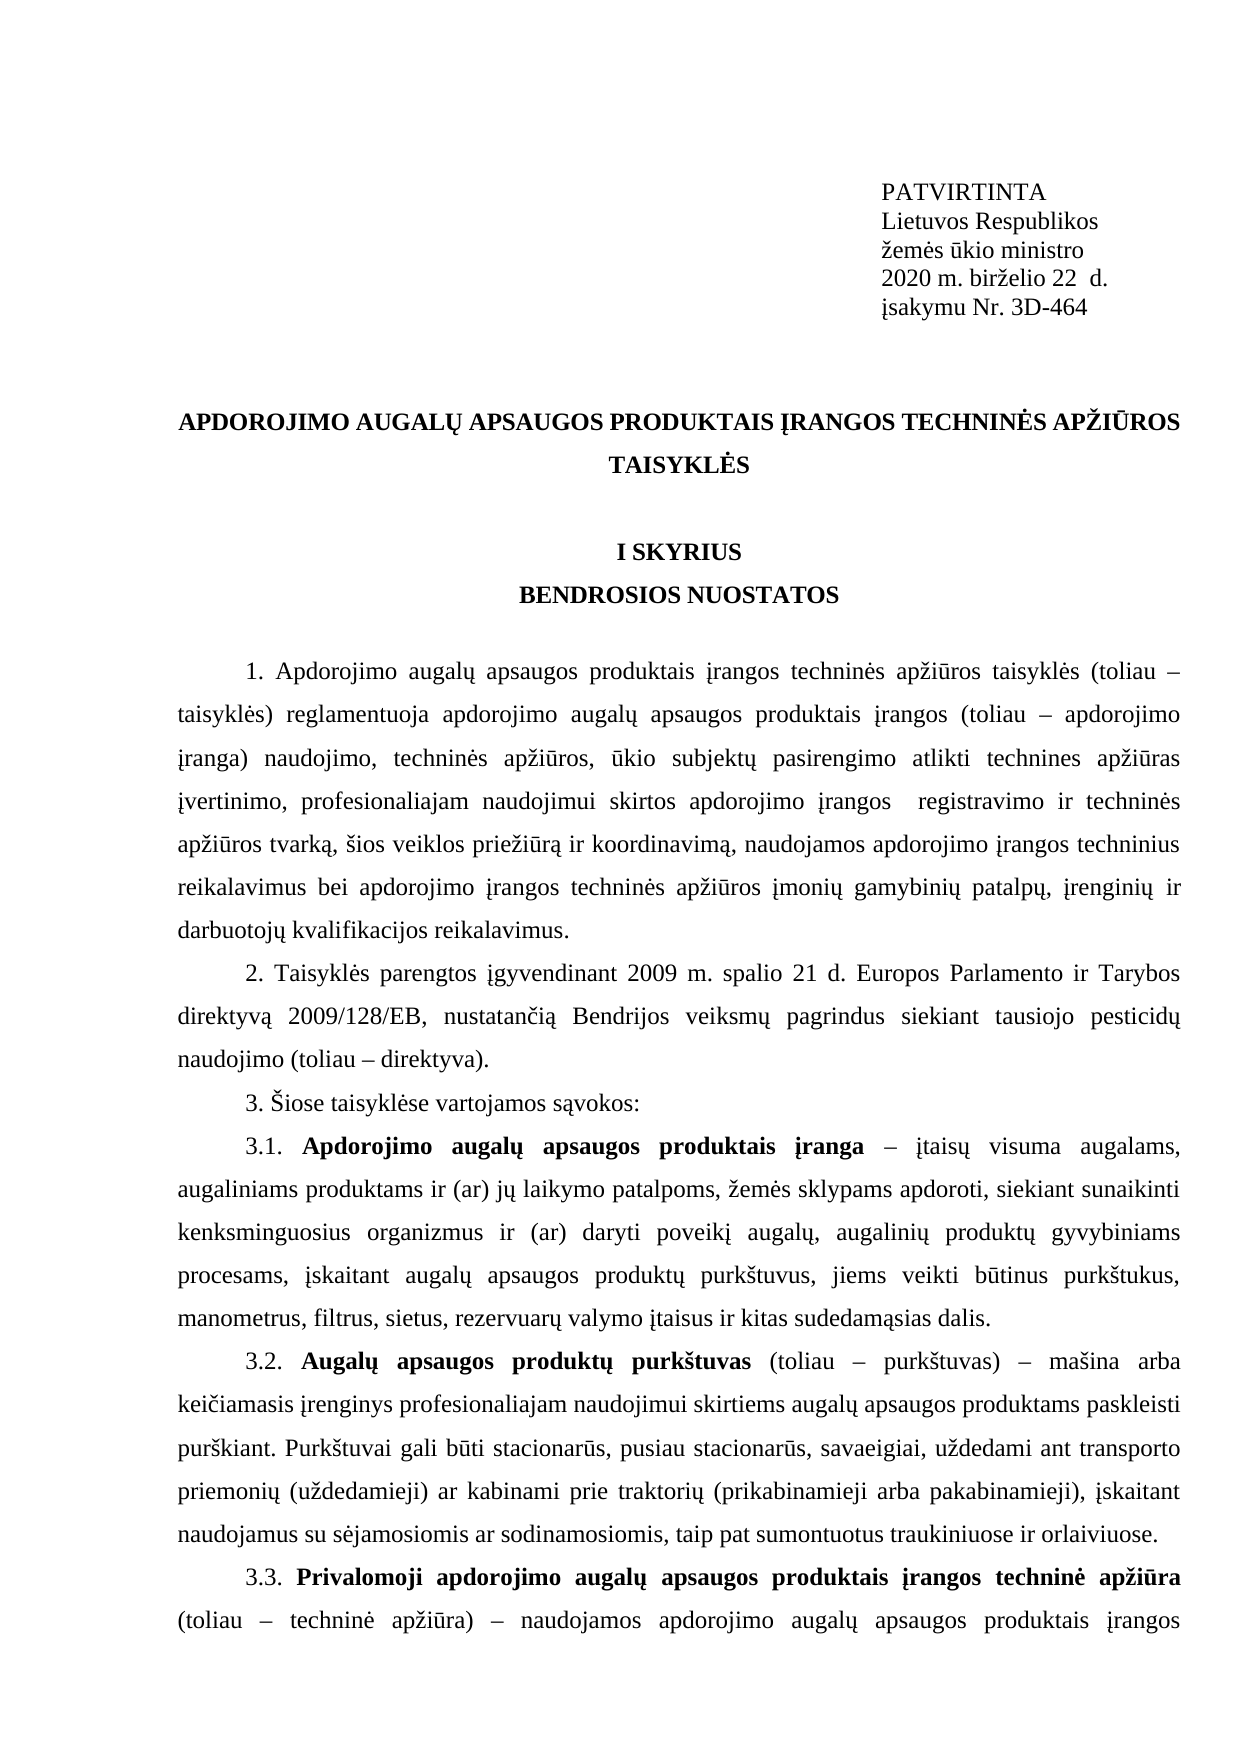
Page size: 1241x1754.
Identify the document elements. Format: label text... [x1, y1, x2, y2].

text 1. Apdorojimo augalų apsaugos produktais įrangos techninės apžiūros taisyklės (toliau – taisyklės) reglamentuoja apdorojimo augalų apsaugos produktais įrangos (toliau – apdorojimo įranga) naudojimo, techninės apžiūros, ūkio subjektų pasirengimo atlikti technines apžiūras įvertinimo, profesionaliajam naudojimui skirtos apdorojimo įrangos registravimo ir techninės apžiūros tvarką, šios veiklos priežiūrą ir koordinavimą, naudojamos apdorojimo įrangos techninius reikalavimus bei apdorojimo įrangos techninės apžiūros įmonių gamybinių patalpų, įrenginių ir darbuotojų kvalifikacijos reikalavimus. [177, 656, 1181, 944]
text 3.3. Privalomoji apdorojimo augalų apsaugos produktais įrangos techninė apžiūra (toliau – techninė apžiūra) – naudojamos apdorojimo augalų apsaugos produktais įrangos [177, 1562, 1181, 1634]
text žemės ūkio ministro [177, 235, 1181, 263]
text 2. Taisyklės parengtos įgyvendinant 2009 m. spalio 21 d. Europos Parlamento ir Tarybos direktyvą 2009/128/EB, nustatančią Bendrijos veiksmų pagrindus siekiant tausiojo pesticidų naudojimo (toliau – direktyva). [177, 958, 1181, 1073]
text 3.1. Apdorojimo augalų apsaugos produktais įranga – įtaisų visuma augalams, augaliniams produktams ir (ar) jų laikymo patalpoms, žemės sklypams apdoroti, siekiant sunaikinti kenksminguosius organizmus ir (ar) daryti poveikį augalų, augalinių produktų gyvybiniams procesams, įskaitant augalų apsaugos produktų purkštuvus, jiems veikti būtinus purkštukus, manometrus, filtrus, sietus, rezervuarų valymo įtaisus ir kitas sudedamąsias dalis. [177, 1131, 1181, 1332]
text 2020 m. birželio 22 d. [177, 263, 1181, 292]
text PATVIRTINTA [177, 177, 1181, 206]
text BENDROSIOS NUOSTATOS [177, 580, 1181, 608]
text 3. Šiose taisyklėse vartojamos sąvokos: [177, 1088, 1181, 1116]
text 3.2. Augalų apsaugos produktų purkštuvas (toliau – purkštuvas) – mašina arba keičiamasis įrenginys profesionaliajam naudojimui skirtiems augalų apsaugos produktams paskleisti purškiant. Purkštuvai gali būti stacionarūs, pusiau stacionarūs, savaeigiai, uždedami ant transporto priemonių (uždedamieji) ar kabinami prie traktorių (prikabinamieji arba pakabinamieji), įskaitant naudojamus su sėjamosiomis ar sodinamosiomis, taip pat sumontuotus traukiniuose ir orlaiviuose. [177, 1346, 1181, 1548]
text I SKYRIUS [177, 537, 1181, 565]
text įsakymu Nr. 3D-464 [177, 292, 1181, 321]
text Lietuvos Respublikos [177, 206, 1181, 235]
text APDOROJIMO AUGALŲ APSAUGOS PRODUKTAIS ĮRANGOS TECHNINĖS APŽIŪROS TAISYKLĖS [177, 407, 1181, 479]
